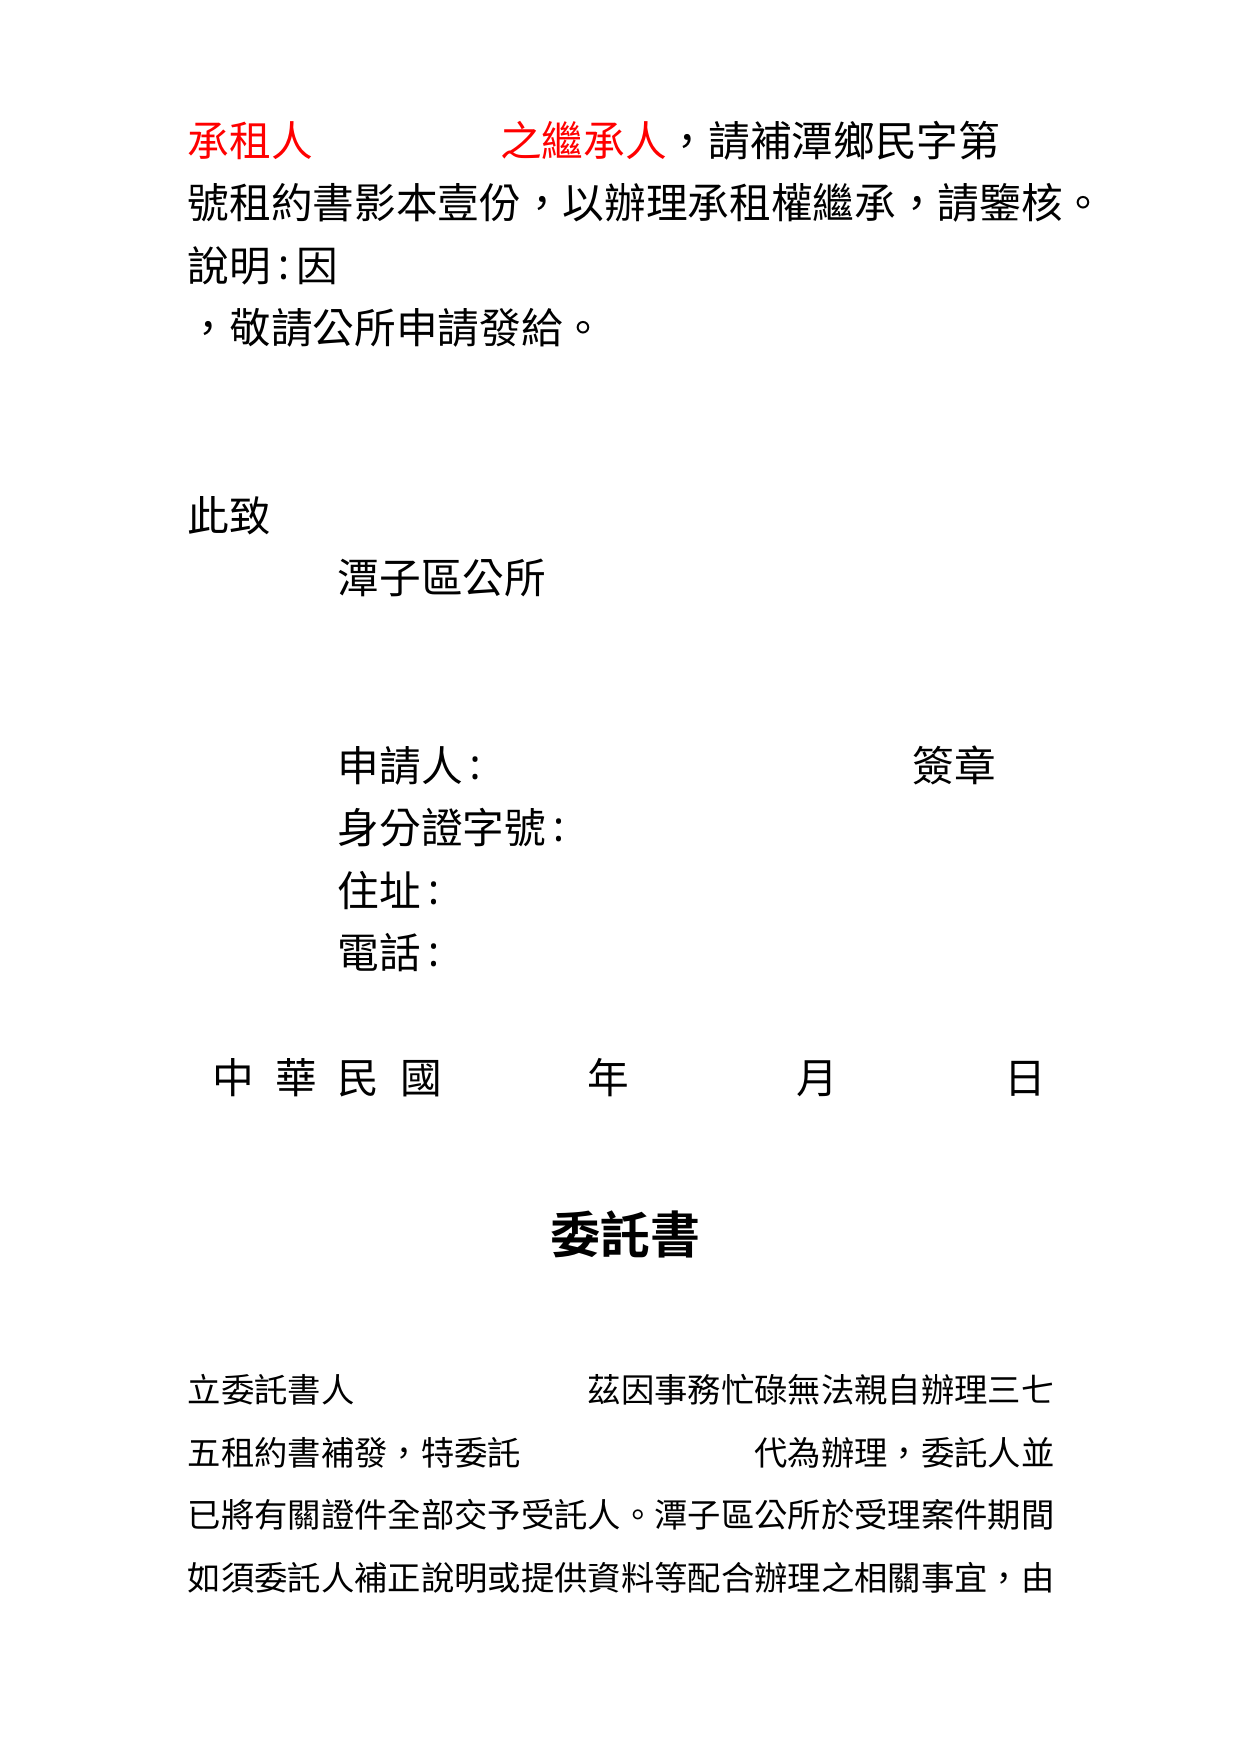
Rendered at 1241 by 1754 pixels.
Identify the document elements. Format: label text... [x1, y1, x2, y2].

text 主旨:本人為潭子區 段 地號租佃土地承租人 之繼承人，請補潭鄉民字第 號租約書影本壹份，以辦理承租權繼承，請鑒核。 [187, 96, 1063, 221]
text 此致 [187, 471, 1063, 534]
text 立委託書人 茲因事務忙碌無法親自辦理三七五租約書補發，特委託 代為辦理，委託人並已將有關證件全部交予受託人。潭子區公所於受理案件期間如須委託人補正說明或提供資料等配合辦理之相關事宜，由 [187, 1346, 1063, 1596]
text 說明:因 [187, 221, 1063, 284]
text 身分證字號: [187, 784, 1063, 846]
text 潭子區公所 [187, 534, 1063, 596]
text 電話: [187, 909, 1063, 971]
text 委託書 [187, 1159, 1063, 1284]
text 申請人: 簽章 [187, 721, 1063, 784]
text 住址: [187, 846, 1063, 909]
text ，敬請公所申請發給。 [187, 284, 1063, 346]
text 中 華 民 國 年 月 日 [187, 1034, 1063, 1096]
